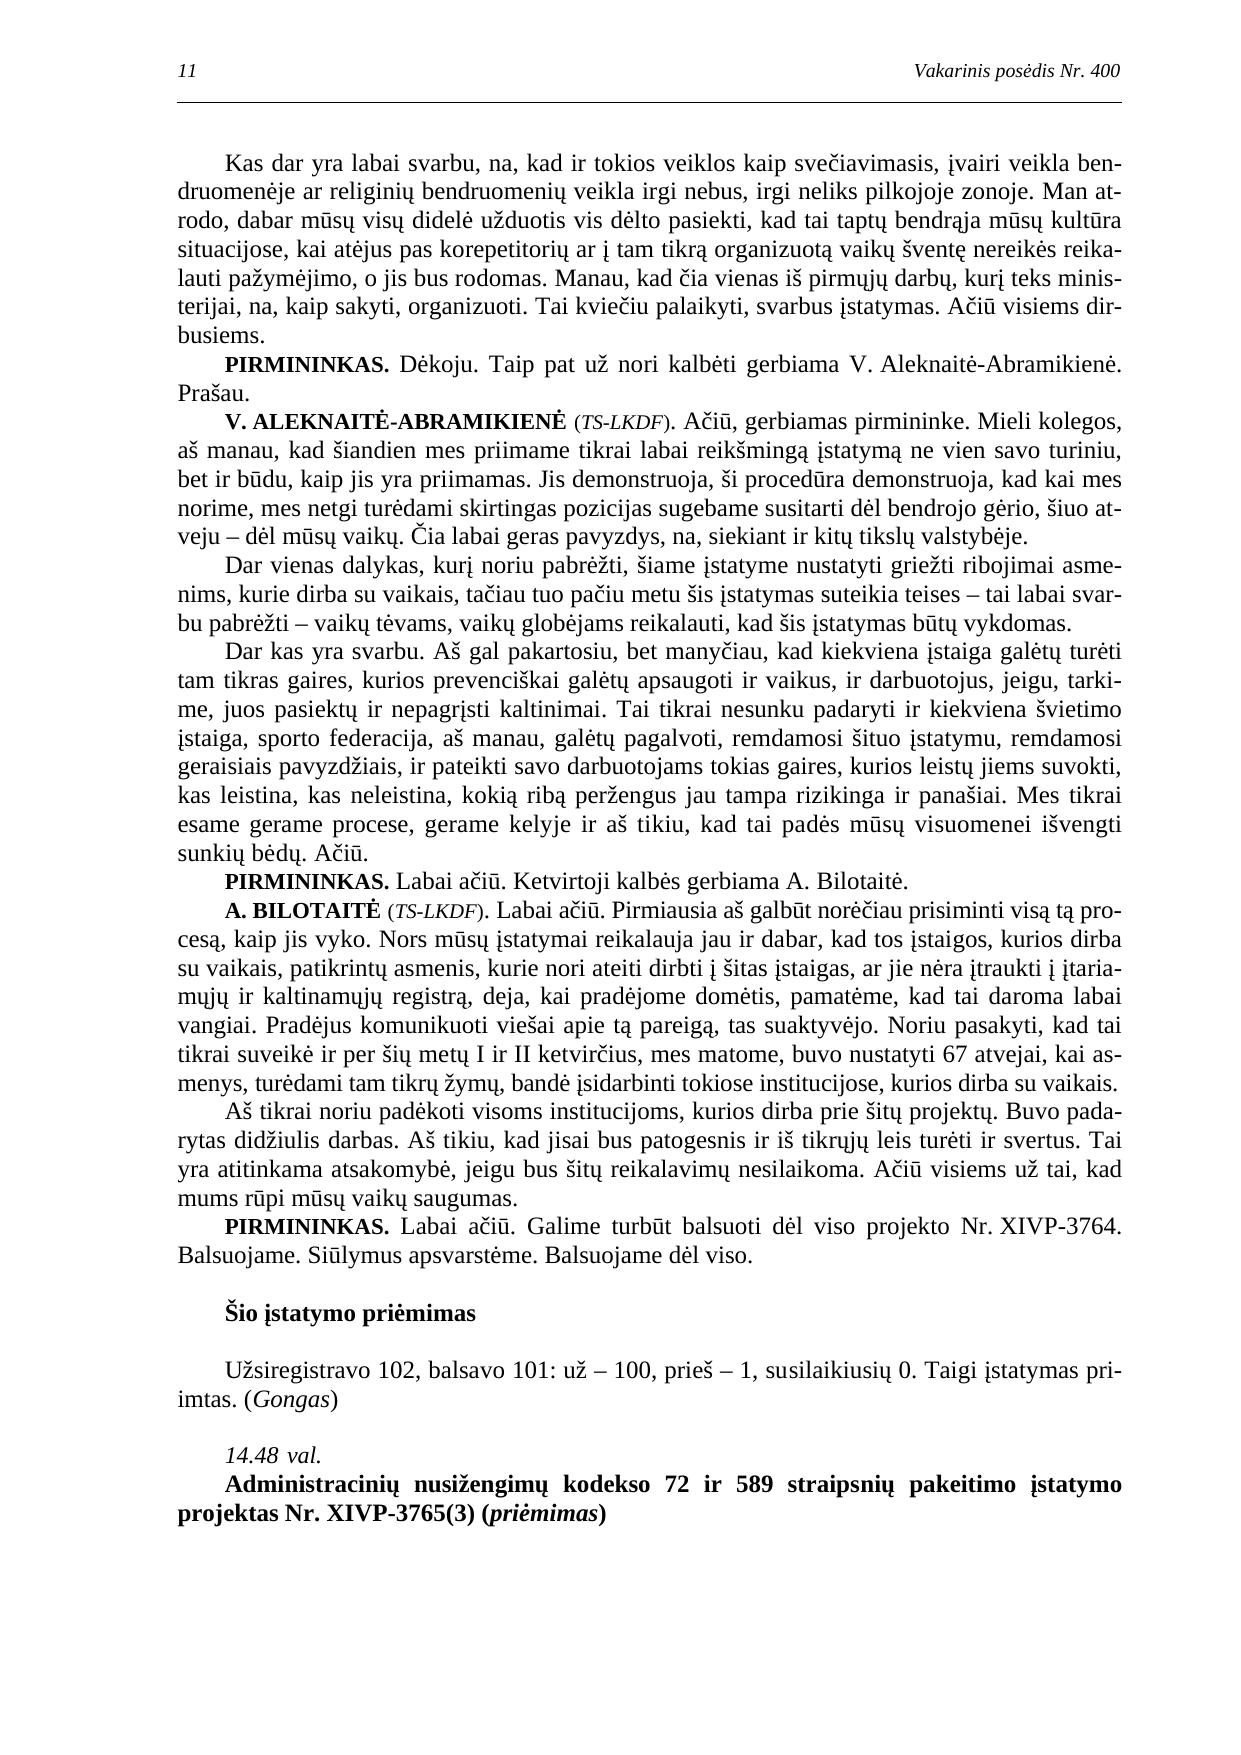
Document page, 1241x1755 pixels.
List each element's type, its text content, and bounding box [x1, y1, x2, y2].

text Už­si­re­gist­ra­vo 102, bal­sa­vo 101: už – 100, prieš – 1, su­si­lai­kiu­sių 0. Tai­gi įsta­ty­mas pri­im­tas. (Gon­gas) [177, 1355, 1122, 1413]
text PIRMININKAS. La­bai ačiū. Ket­vir­to­ji kal­bės ger­bia­ma A. Bi­lo­tai­tė. [177, 866, 1122, 895]
text Dar vie­nas da­ly­kas, ku­rį no­riu pa­brėž­ti, šia­me įsta­ty­me nu­sta­ty­ti griež­ti ri­bo­ji­mai as­me­nims, ku­rie dir­ba su vai­kais, ta­čiau tuo pa­čiu me­tu šis įsta­ty­mas su­tei­kia tei­ses – tai la­bai svar­bu pa­brėž­ti – vai­kų tė­vams, vai­kų glo­bė­jams rei­ka­lau­ti, kad šis įsta­ty­mas bū­tų vyk­do­mas. [177, 550, 1122, 636]
text Dar kas yra svar­bu. Aš gal pa­kar­to­siu, bet ma­ny­čiau, kad kiek­vie­na įstai­ga ga­lė­tų tu­rė­ti tam tik­ras gai­res, ku­rios pre­ven­ciš­kai ga­lė­tų ap­sau­go­ti ir vai­kus, ir dar­buo­to­jus, jei­gu, tar­ki­me, juos pa­siek­tų ir ne­pa­grįs­ti kal­ti­ni­mai. Tai tik­rai ne­sun­ku pa­da­ry­ti ir kiek­vie­na švie­ti­mo įstai­ga, spor­to fe­de­ra­ci­ja, aš ma­nau, ga­lė­tų pa­gal­vo­ti, rem­da­mo­si ši­tuo įsta­ty­mu, rem­da­mo­si ge­rai­siais pa­vyz­džiais, ir pa­teik­ti sa­vo dar­buo­to­jams to­kias gai­res, ku­rios leis­tų jiems su­vok­ti, kas leis­tina, kas ne­leis­ti­na, ko­kią ri­bą per­žen­gus jau tam­pa ri­zi­kin­ga ir pa­na­šiai. Mes tik­rai esa­me ge­ra­me pro­ce­se, ge­ra­me ke­ly­je ir aš ti­kiu, kad tai pa­dės mū­sų vi­suo­me­nei iš­veng­ti sun­kių bė­dų. Ačiū. [177, 636, 1122, 866]
text PIRMININKAS. La­bai ačiū. Ga­li­me tur­būt bal­suo­ti dėl vi­so pro­jek­to Nr. XIVP-3764. Bal­suo­ja­me. Siū­ly­mus ap­svars­tė­me. Bal­suo­ja­me dėl vi­so. [177, 1211, 1122, 1269]
text Šio įsta­ty­mo pri­ėmi­mas [177, 1298, 1122, 1326]
text PIRMININKAS. Dė­ko­ju. Taip pat už no­ri kal­bė­ti ger­bia­ma V. Alek­nai­tė-Ab­ra­mi­kie­nė. Pra­šau. [177, 349, 1122, 406]
text V. ALEKNAITĖ-ABRAMIKIENĖ (TS-LKDF). Ačiū, ger­bia­mas pir­mi­nin­ke. Mie­li ko­le­gos, aš ma­nau, kad šian­dien mes pri­ima­me tik­rai la­bai reikš­min­gą įsta­ty­mą ne vien sa­vo tu­ri­niu, bet ir bū­du, kaip jis yra pri­ima­mas. Jis de­monst­ruo­ja, ši pro­ce­dū­ra de­monst­ruo­ja, kad kai mes no­ri­me, mes net­gi tu­rė­da­mi skir­tin­gas po­zi­ci­jas su­ge­ba­me su­si­tar­ti dėl ben­dro­jo gė­rio, šiuo at­ve­ju – dėl mū­sų vai­kų. Čia la­bai ge­ras pa­vyz­dys, na, sie­kiant ir ki­tų tiks­lų vals­ty­bė­je. [177, 406, 1122, 550]
text Ad­mi­nist­ra­ci­nių nu­si­žen­gi­mų ko­dek­so 72 ir 589 straips­nių pa­kei­ti­mo įsta­ty­mo projek­tas Nr. XIVP-3765(3) (pri­ėmi­mas) [177, 1469, 1122, 1527]
text Kas dar yra la­bai svar­bu, na, kad ir to­kios veik­los kaip sve­čia­vi­ma­sis, įvai­ri veik­la ben­druo­me­nė­je ar re­li­gi­nių ben­druo­me­nių veik­la ir­gi ne­bus, ir­gi ne­liks pil­ko­jo­je zo­no­je. Man at­ro­do, da­bar mū­sų vi­sų di­de­lė už­duo­tis vis dėl­to pa­siek­ti, kad tai tap­tų ben­drą­ja mū­sų kul­tū­ra si­tu­a­ci­jo­se, kai at­ėjus pas ko­re­pe­ti­to­rių ar į tam tik­rą or­ga­ni­zuo­tą vai­kų šven­tę ne­rei­kės rei­ka­lau­ti pa­žy­mė­ji­mo, o jis bus ro­do­mas. Ma­nau, kad čia vie­nas iš pir­mų­jų dar­bų, ku­rį teks mi­nis­te­ri­jai, na, kaip sa­ky­ti, or­ga­ni­zuo­ti. Tai kvie­čiu pa­lai­ky­ti, svar­bus įsta­ty­mas. Ačiū vi­siems dir­bu­siems. [177, 148, 1122, 349]
text A. BILOTAITĖ (TS-LKDF). La­bai ačiū. Pir­miau­sia aš gal­būt no­rė­čiau pri­si­min­ti vi­są tą pro­ce­są, kaip jis vy­ko. Nors mū­sų įsta­ty­mai rei­ka­lau­ja jau ir da­bar, kad tos įstai­gos, ku­rios dir­ba su vai­kais, pa­tik­rin­tų as­me­nis, ku­rie no­ri at­ei­ti dirb­ti į ši­tas įstai­gas, ar jie nė­ra įtrauk­ti į įta­ria­mų­jų ir kal­ti­na­mų­jų re­gist­rą, de­ja, kai pra­dė­jo­me do­mė­tis, pa­ma­tė­me, kad tai da­ro­ma la­bai van­giai. Pra­dė­jus ko­mu­ni­kuo­ti vie­šai apie tą pa­rei­gą, tas su­ak­ty­vė­jo. No­riu pa­sa­ky­ti, kad tai tik­rai su­vei­kė ir per šių me­tų I ir II ket­vir­čius, mes ma­to­me, bu­vo nu­sta­ty­ti 67 at­ve­jai, kai as­me­nys, tu­rė­da­mi tam tik­rų žy­mų, ban­dė įsi­dar­bin­ti to­kio­se ins­ti­tu­ci­jo­se, ku­rios dir­ba su vai­kais. [177, 895, 1122, 1096]
text Aš tik­rai no­riu pa­dė­ko­ti vi­soms ins­ti­tu­ci­joms, ku­rios dir­ba prie ši­tų pro­jek­tų. Bu­vo pa­da­ry­tas di­džiu­lis dar­bas. Aš ti­kiu, kad ji­sai bus pa­to­ges­nis ir iš tik­rų­jų leis tu­rė­ti ir sver­tus. Tai yra ati­tin­ka­ma at­sa­ko­my­bė, jei­gu bus ši­tų rei­ka­la­vi­mų ne­si­lai­ko­ma. Ačiū vi­siems už tai, kad mums rū­pi mū­sų vai­kų sau­gu­mas. [177, 1096, 1122, 1211]
text 14.48 val. [224, 1441, 1122, 1469]
